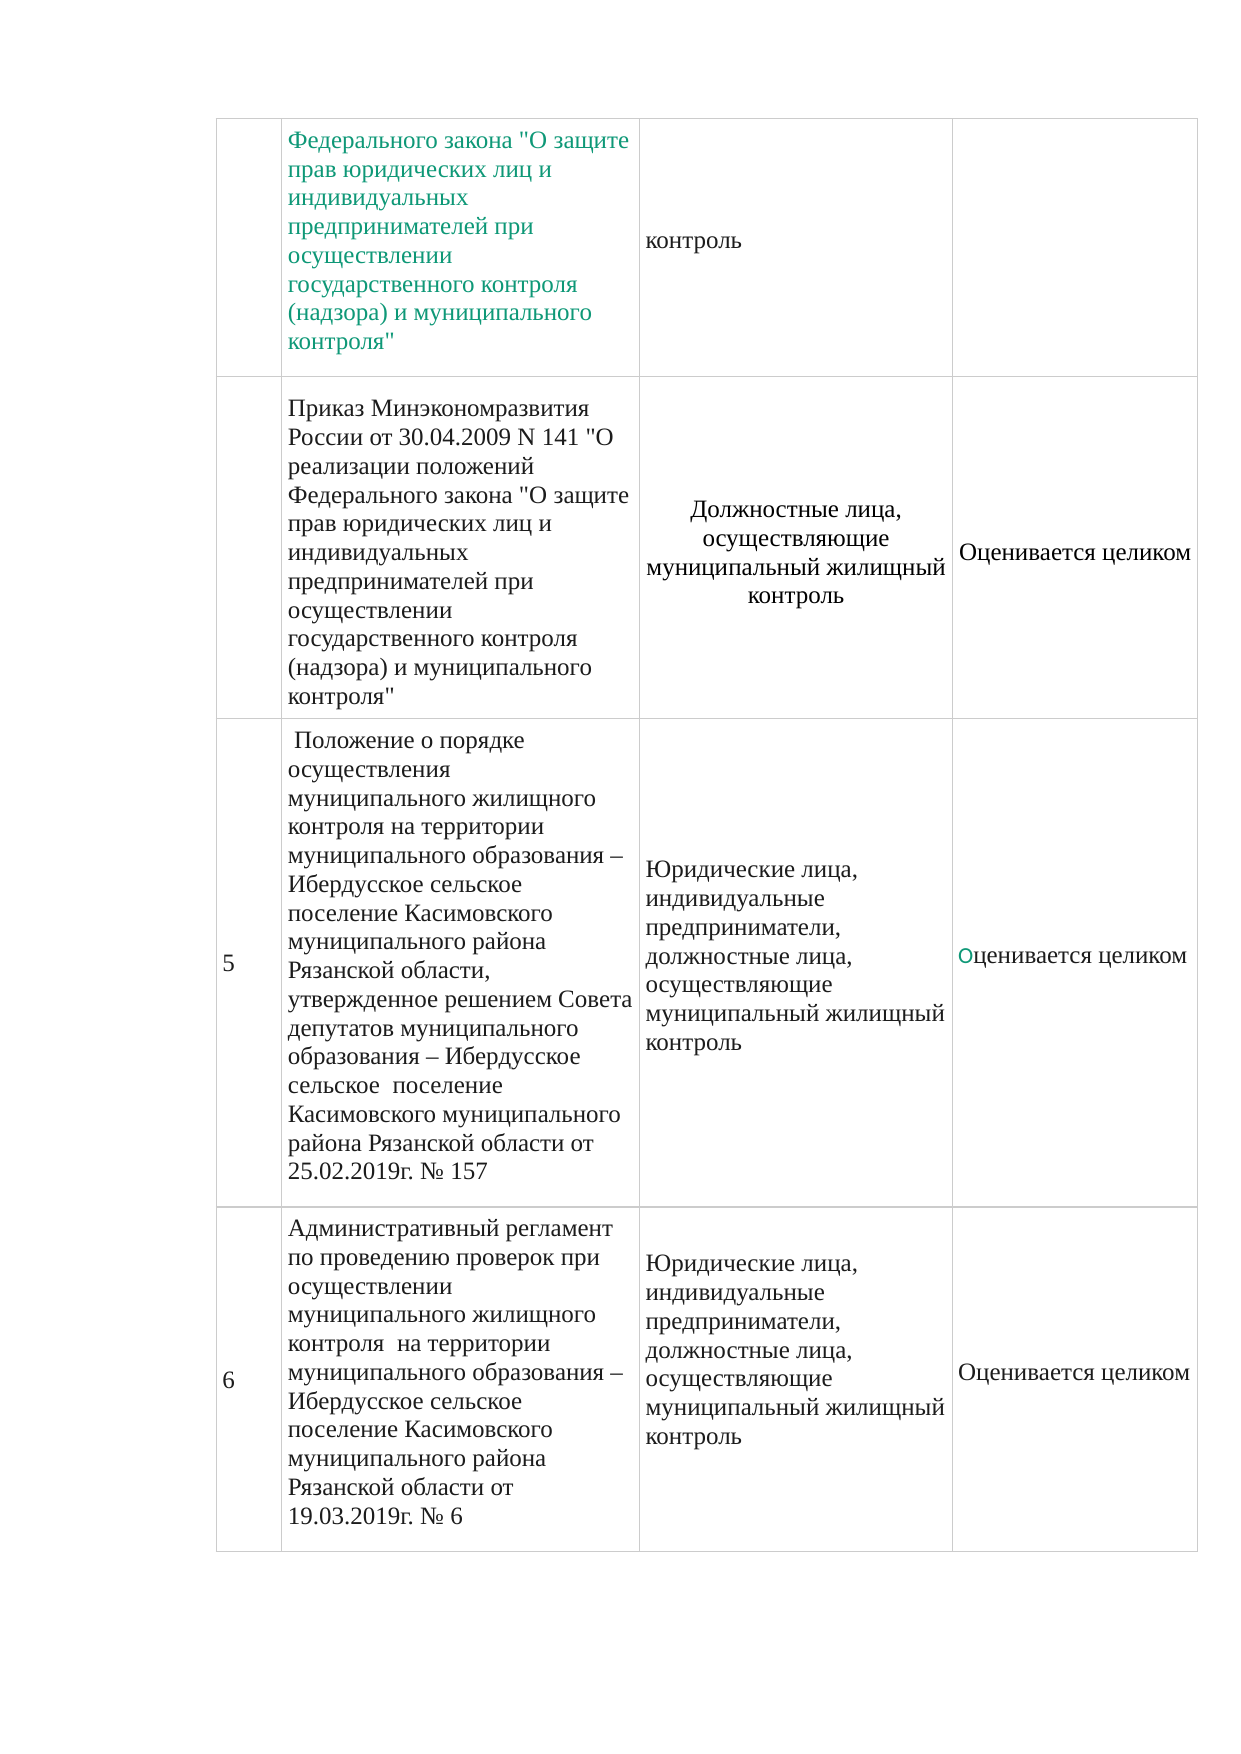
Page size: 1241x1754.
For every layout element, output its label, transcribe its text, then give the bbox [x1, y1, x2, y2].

table_cell Юридические лица, индивидуальные предприниматели, должностные лица, осуществляющие муниципальный жилищный контроль [640, 1208, 952, 1551]
table_cell [953, 119, 1197, 376]
table_cell Оценивается целиком [953, 377, 1197, 718]
table_cell Положение о порядке осуществления муниципального жилищного контроля на территории муниципального образования – Ибердусское сельское поселение Касимовского муниципального района Рязанской области, утвержденное решением Совета депутатов муниципального образования – Ибердусское сельское поселение Касимовского муниципального района Рязанской области от 25.02.2019г. № 157 [282, 719, 639, 1206]
table_cell Оценивается целиком [953, 719, 1197, 1206]
table_cell Административный регламент по проведению проверок при осуществлении муниципального жилищного контроля на территории муниципального образования – Ибердусское сельское поселение Касимовского муниципального района Рязанской области от 19.03.2019г. № 6 [282, 1208, 639, 1551]
table_cell Федерального закона "О защите прав юридических лиц и индивидуальных предпринимателей при осуществлении государственного контроля (надзора) и муниципального контроля" [282, 119, 639, 376]
table_cell Оценивается целиком [953, 1208, 1197, 1551]
table_cell [217, 119, 281, 376]
table_cell Приказ Минэкономразвития России от 30.04.2009 N 141 "О реализации положений Федерального закона "О защите прав юридических лиц и индивидуальных предпринимателей при осуществлении государственного контроля (надзора) и муниципального контроля" [282, 377, 639, 718]
table_cell 5 [217, 719, 281, 1206]
table_cell 6 [217, 1208, 281, 1551]
table_cell Должностные лица, осуществляющие муниципальный жилищный контроль [640, 377, 952, 718]
table_cell Юридические лица, индивидуальные предприниматели, должностные лица, осуществляющие муниципальный жилищный контроль [640, 719, 952, 1206]
table_cell контроль [640, 119, 952, 376]
table_cell [217, 377, 281, 718]
